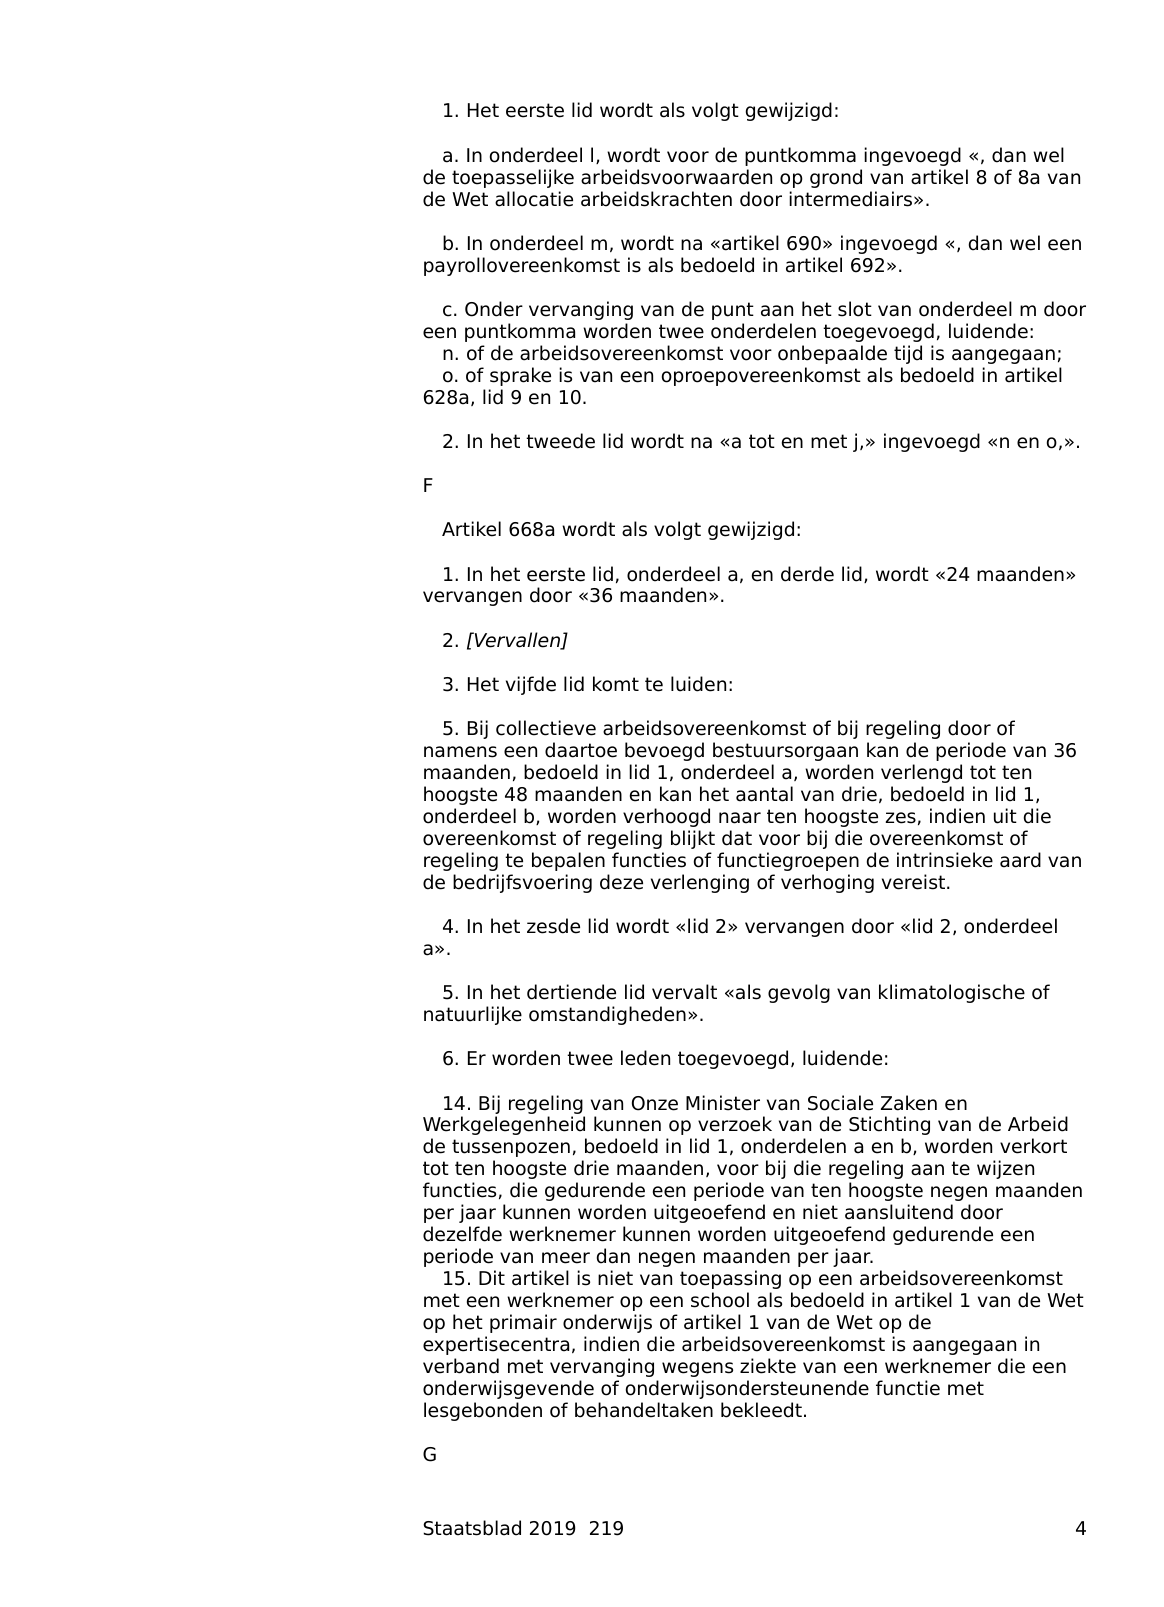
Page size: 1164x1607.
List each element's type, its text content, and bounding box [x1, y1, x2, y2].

text 5. Bij collectieve arbeidsovereenkomst of bij regeling door of namens een daartoe bevoegd bestuursorgaan kan de periode van 36 maanden, bedoeld in lid 1, onderdeel a, worden verlengd tot ten hoogste 48 maanden en kan het aantal van drie, bedoeld in lid 1, onderdeel b, worden verhoogd naar ten hoogste zes, indien uit die overeenkomst of regeling blijkt dat voor bij die overeenkomst of regeling te bepalen functies of functiegroepen de intrinsieke aard van de bedrijfsvoering deze verlenging of verhoging vereist. [422, 718, 1087, 894]
text F [422, 475, 1087, 497]
text 1. In het eerste lid, onderdeel a, en derde lid, wordt «24 maanden» vervangen door «36 maanden». [422, 563, 1087, 607]
text 2. In het tweede lid wordt na «a tot en met j,» ingevoegd «n en o,». [422, 431, 1087, 453]
text Artikel 668a wordt als volgt gewijzigd: [422, 519, 1087, 541]
text o. of sprake is van een oproepovereenkomst als bedoeld in artikel 628a, lid 9 en 10. [422, 365, 1087, 409]
text 4. In het zesde lid wordt «lid 2» vervangen door «lid 2, onderdeel a». [422, 916, 1087, 960]
text c. Onder vervanging van de punt aan het slot van onderdeel m door een puntkomma worden twee onderdelen toegevoegd, luidende: [422, 299, 1087, 343]
text 2. [Vervallen] [422, 629, 1087, 652]
text 5. In het dertiende lid vervalt «als gevolg van klimatologische of natuurlijke omstandigheden». [422, 982, 1087, 1026]
text 14. Bij regeling van Onze Minister van Sociale Zaken en Werkgelegenheid kunnen op verzoek van de Stichting van de Arbeid de tussenpozen, bedoeld in lid 1, onderdelen a en b, worden verkort tot ten hoogste drie maanden, voor bij die regeling aan te wijzen functies, die gedurende een periode van ten hoogste negen maanden per jaar kunnen worden uitgeoefend en niet aansluitend door dezelfde werknemer kunnen worden uitgeoefend gedurende een periode van meer dan negen maanden per jaar. [422, 1092, 1087, 1268]
text n. of de arbeidsovereenkomst voor onbepaalde tijd is aangegaan; [422, 343, 1087, 365]
text 1. Het eerste lid wordt als volgt gewijzigd: [422, 100, 1087, 122]
text 6. Er worden twee leden toegevoegd, luidende: [422, 1048, 1087, 1070]
text a. In onderdeel l, wordt voor de puntkomma ingevoegd «, dan wel de toepasselijke arbeidsvoorwaarden op grond van artikel 8 of 8a van de Wet allocatie arbeidskrachten door intermediairs». [422, 144, 1087, 211]
text G [422, 1444, 1087, 1466]
text 15. Dit artikel is niet van toepassing op een arbeidsovereenkomst met een werknemer op een school als bedoeld in artikel 1 van de Wet op het primair onderwijs of artikel 1 van de Wet op de expertisecentra, indien die arbeidsovereenkomst is aangegaan in verband met vervanging wegens ziekte van een werknemer die een onderwijsgevende of onderwijsondersteunende functie met lesgebonden of behandeltaken bekleedt. [422, 1268, 1087, 1422]
text 3. Het vijfde lid komt te luiden: [422, 674, 1087, 696]
text b. In onderdeel m, wordt na «artikel 690» ingevoegd «, dan wel een payrollovereenkomst is als bedoeld in artikel 692». [422, 233, 1087, 277]
